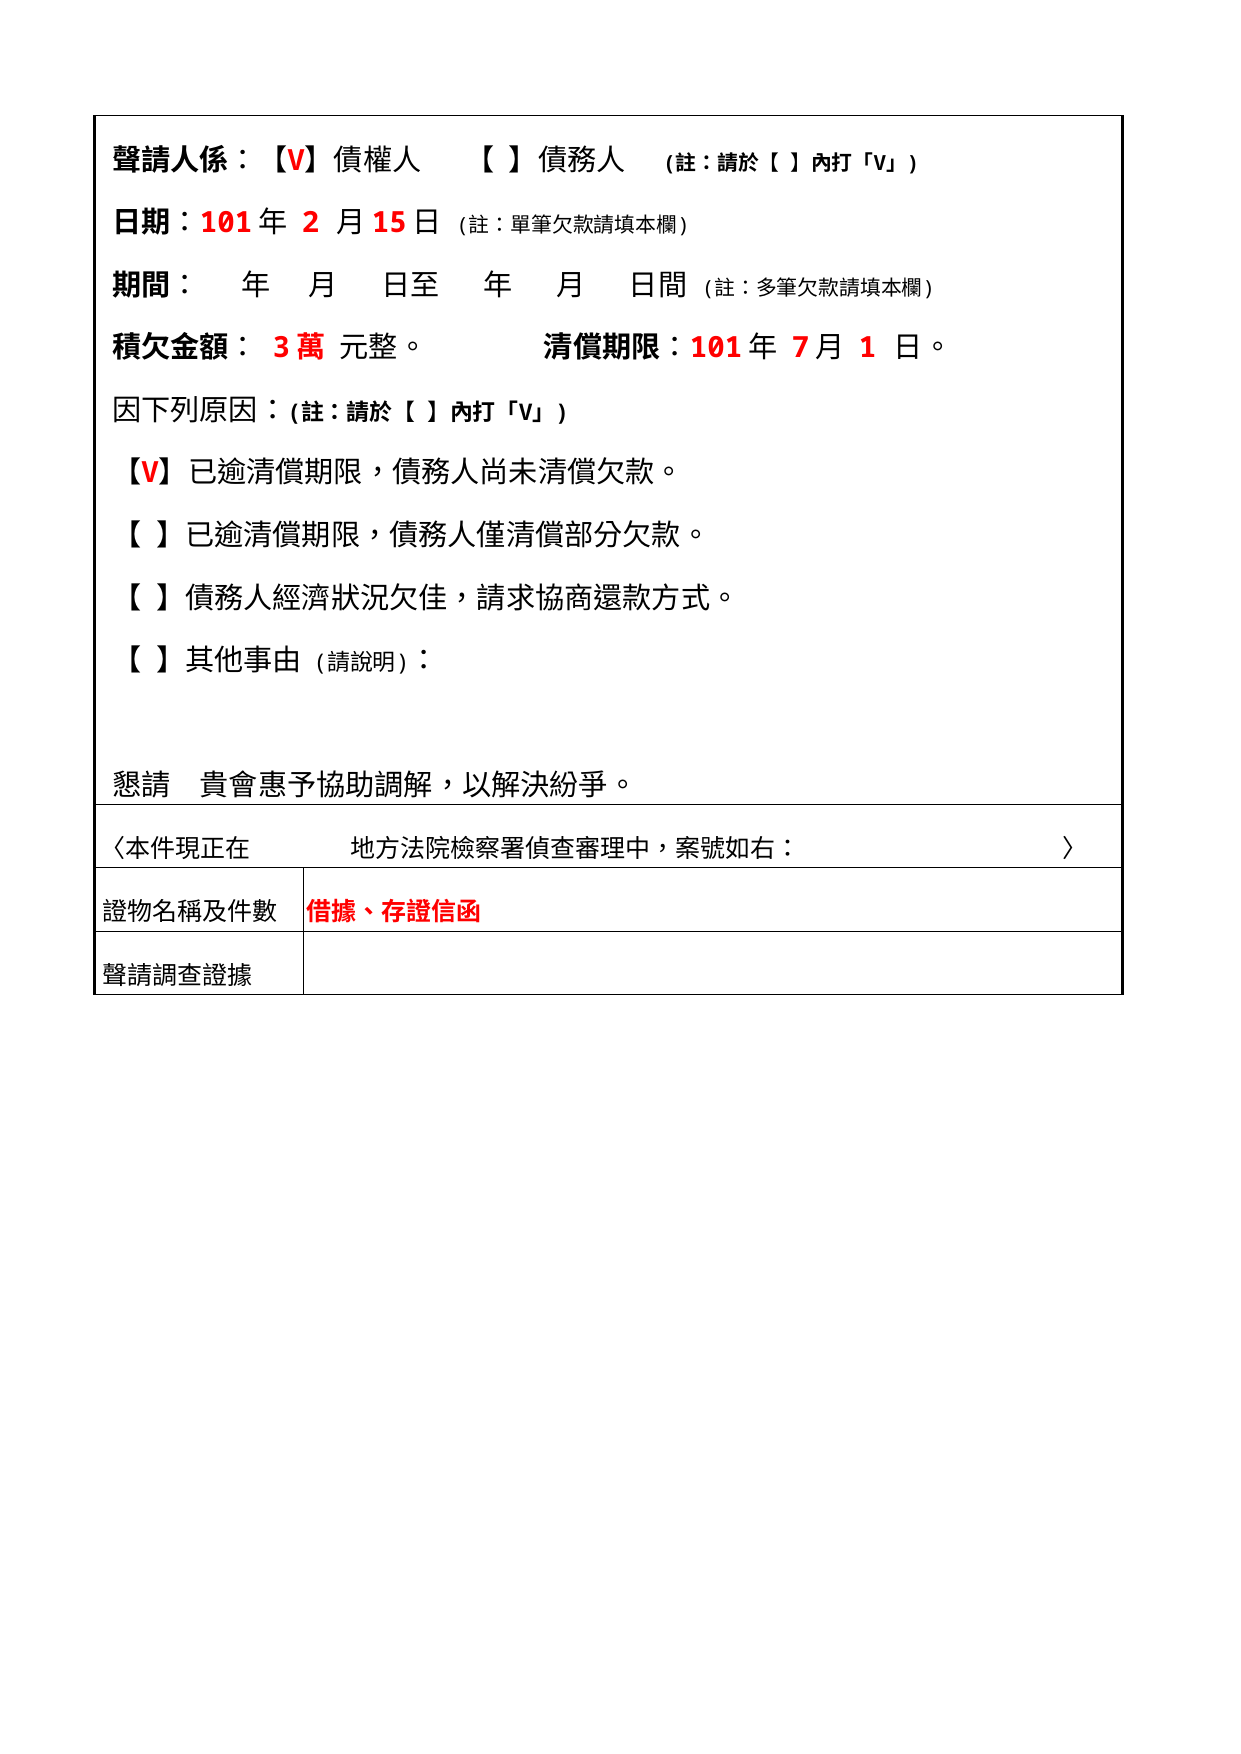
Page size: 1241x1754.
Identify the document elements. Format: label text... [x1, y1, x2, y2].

table_cell 證物名稱及件數 [96, 868, 303, 931]
table_cell 聲請調查證據 [96, 932, 303, 994]
table_cell 聲請人係：【V】債權人 【 】債務人 (註：請於【 】內打「V」) 日期：101年 2 月15日 (註：單筆欠款請填本欄) 期間： 年 月 日至 年 月 日間 (註：多筆欠款請填本欄) 積欠金額： 3萬 元整。 清償期限：101年 7月 1 日。 因下列原因：(註：請於【 】內打「V」) 【V】已逾清償期限，債務人尚未清償欠款。 【 】已逾清償期限，債務人僅清償部分欠款。 【 】債務人經濟狀況欠佳，請求協商還款方式。 【 】其他事由 (請說明)： 懇請 貴會惠予協助調解，以解決紛爭。 [96, 116, 1121, 804]
table_cell [304, 932, 1121, 994]
table_cell 〈本件現正在 地方法院檢察署偵查審理中，案號如右： 〉 [96, 805, 1121, 867]
table_cell 借據、存證信函 [304, 868, 1121, 931]
